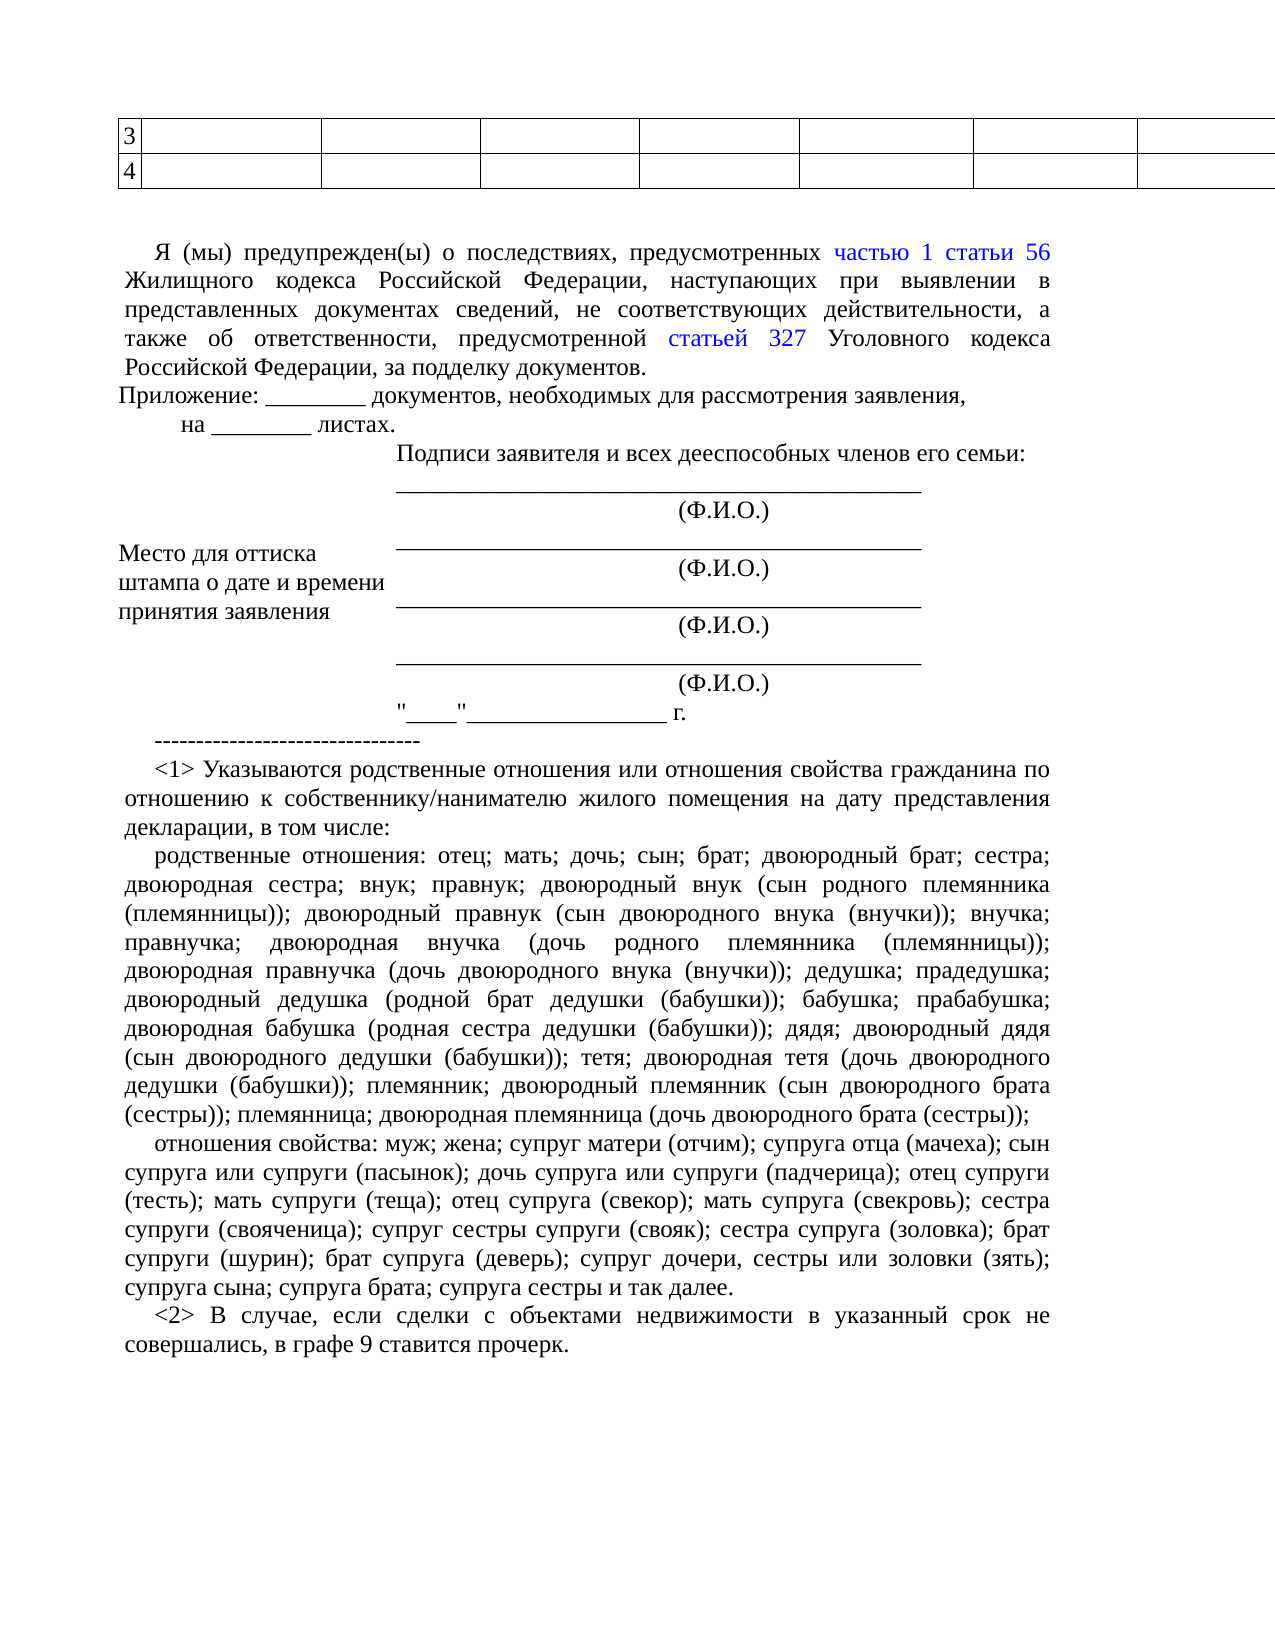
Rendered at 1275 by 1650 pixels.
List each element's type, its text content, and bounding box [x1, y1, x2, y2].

table_cell 3 [119, 119, 141, 153]
table_cell [1138, 119, 1275, 153]
table_cell __________________________________________ [396, 467, 1057, 495]
table_cell __________________________________________ [396, 582, 1057, 610]
table_cell [800, 119, 973, 153]
table_cell [800, 154, 973, 187]
table_cell [142, 154, 321, 187]
table_cell 4 [119, 154, 141, 187]
table_cell Подписи заявителя и всех дееспособных членов его семьи: [396, 438, 1057, 467]
table_cell [974, 154, 1137, 187]
table_cell __________________________________________ [396, 639, 1057, 668]
table_cell (Ф.И.О.) [396, 668, 1057, 697]
table_cell [322, 119, 480, 153]
table_cell Место для оттиска штампа о дате и времени принятия заявления [118, 438, 396, 725]
table_cell [974, 119, 1137, 153]
table_cell __________________________________________ [396, 524, 1057, 553]
table_cell [640, 154, 799, 187]
table_cell "____"________________ г. [396, 697, 1057, 725]
table_cell [1138, 154, 1275, 187]
table_cell [481, 154, 639, 187]
table_cell Приложение: ________ документов, необходимых для рассмотрения заявления, на ________ листах. [118, 380, 1057, 438]
table_cell [142, 119, 321, 153]
table_cell (Ф.И.О.) [396, 495, 1057, 524]
table_cell -------------------------------- <1> Указываются родственные отношения или отношения свойства гражданина по отношению к собственнику/нанимателю жилого помещения на дату представления декларации, в том числе: родственные отношения: отец; мать; дочь; сын; брат; двоюродный брат; сестра; двоюродная сестра; внук; правнук; двоюродный внук (сын родного племянника (племянницы)); двоюродный правнук (сын двоюродного внука (внучки)); внучка; правнучка; двоюродная внучка (дочь родного племянника (племянницы)); двоюродная правнучка (дочь двоюродного внука (внучки)); дедушка; прадедушка; двоюродный дедушка (родной брат дедушки (бабушки)); бабушка; прабабушка; двоюродная бабушка (родная сестра дедушки (бабушки)); дядя; двоюродный дядя (сын двоюродного дедушки (бабушки)); тетя; двоюродная тетя (дочь двоюродного дедушки (бабушки)); племянник; двоюродный племянник (сын двоюродного брата (сестры)); племянница; двоюродная племянница (дочь двоюродного брата (сестры)); отношения свойства: муж; жена; супруг матери (отчим); супруга отца (мачеха); сын супруга или супруги (пасынок); дочь супруга или супруги (падчерица); отец супруги (тесть); мать супруги (теща); отец супруга (свекор); мать супруга (свекровь); сестра супруги (свояченица); супруг сестры супруги (свояк); сестра супруга (золовка); брат супруги (шурин); брат супруга (деверь); супруг дочери, сестры или золовки (зять); супруга сына; супруга брата; супруга сестры и так далее. <2> В случае, если сделки с объектами недвижимости в указанный срок не совершались, в графе 9 ставится прочерк. [118, 725, 1057, 1358]
table_cell [481, 119, 639, 153]
table_cell (Ф.И.О.) [396, 553, 1057, 582]
table_cell [322, 154, 480, 187]
table_header Я (мы) предупрежден(ы) о последствиях, предусмотренных частью 1 статьи 56 Жилищного кодекса Российской Федерации, наступающих при выявлении в представленных документах сведений, не соответствующих действительности, а также об ответственности, предусмотренной статьей 327 Уголовного кодекса Российской Федерации, за подделку документов. [118, 237, 1057, 380]
table_cell [640, 119, 799, 153]
table_cell (Ф.И.О.) [396, 610, 1057, 639]
